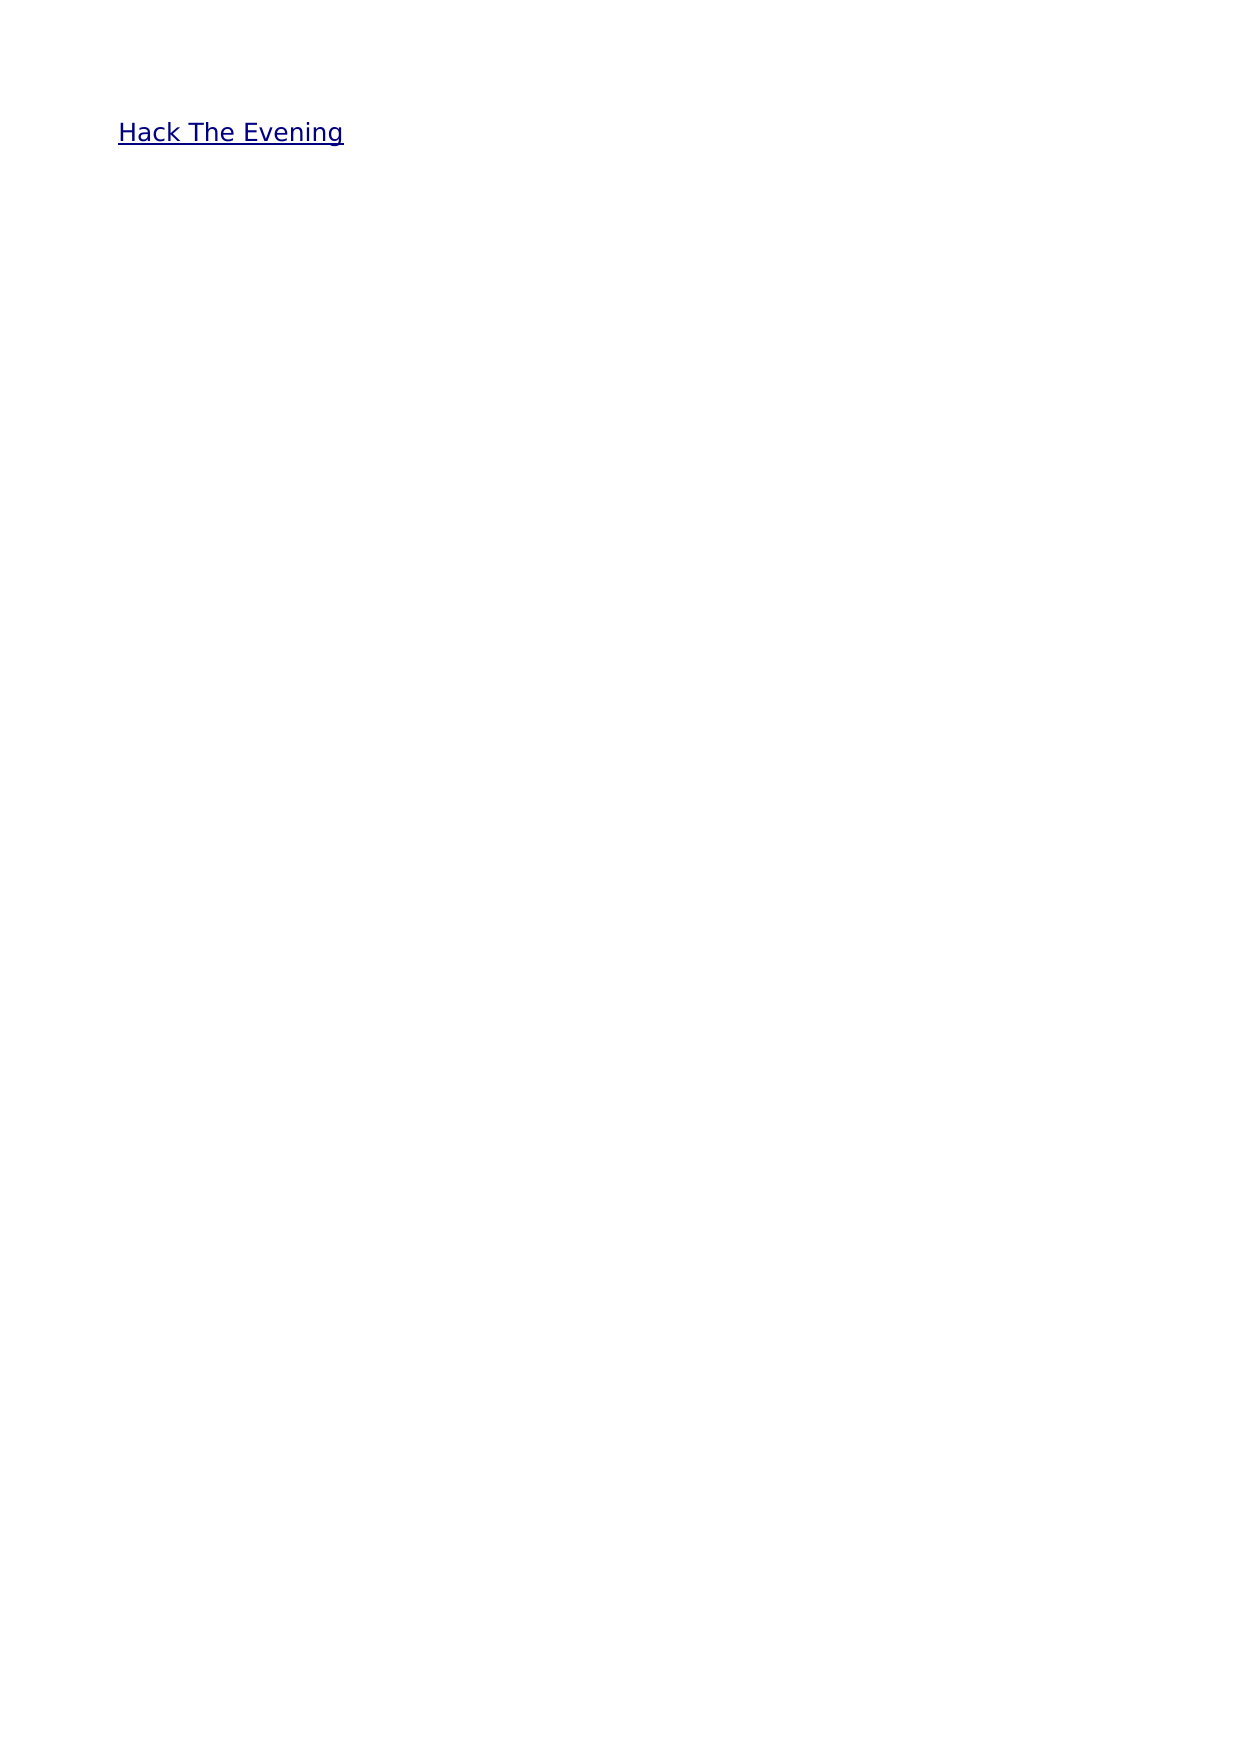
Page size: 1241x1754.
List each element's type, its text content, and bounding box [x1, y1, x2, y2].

text Hack The Evening [118, 118, 1122, 147]
